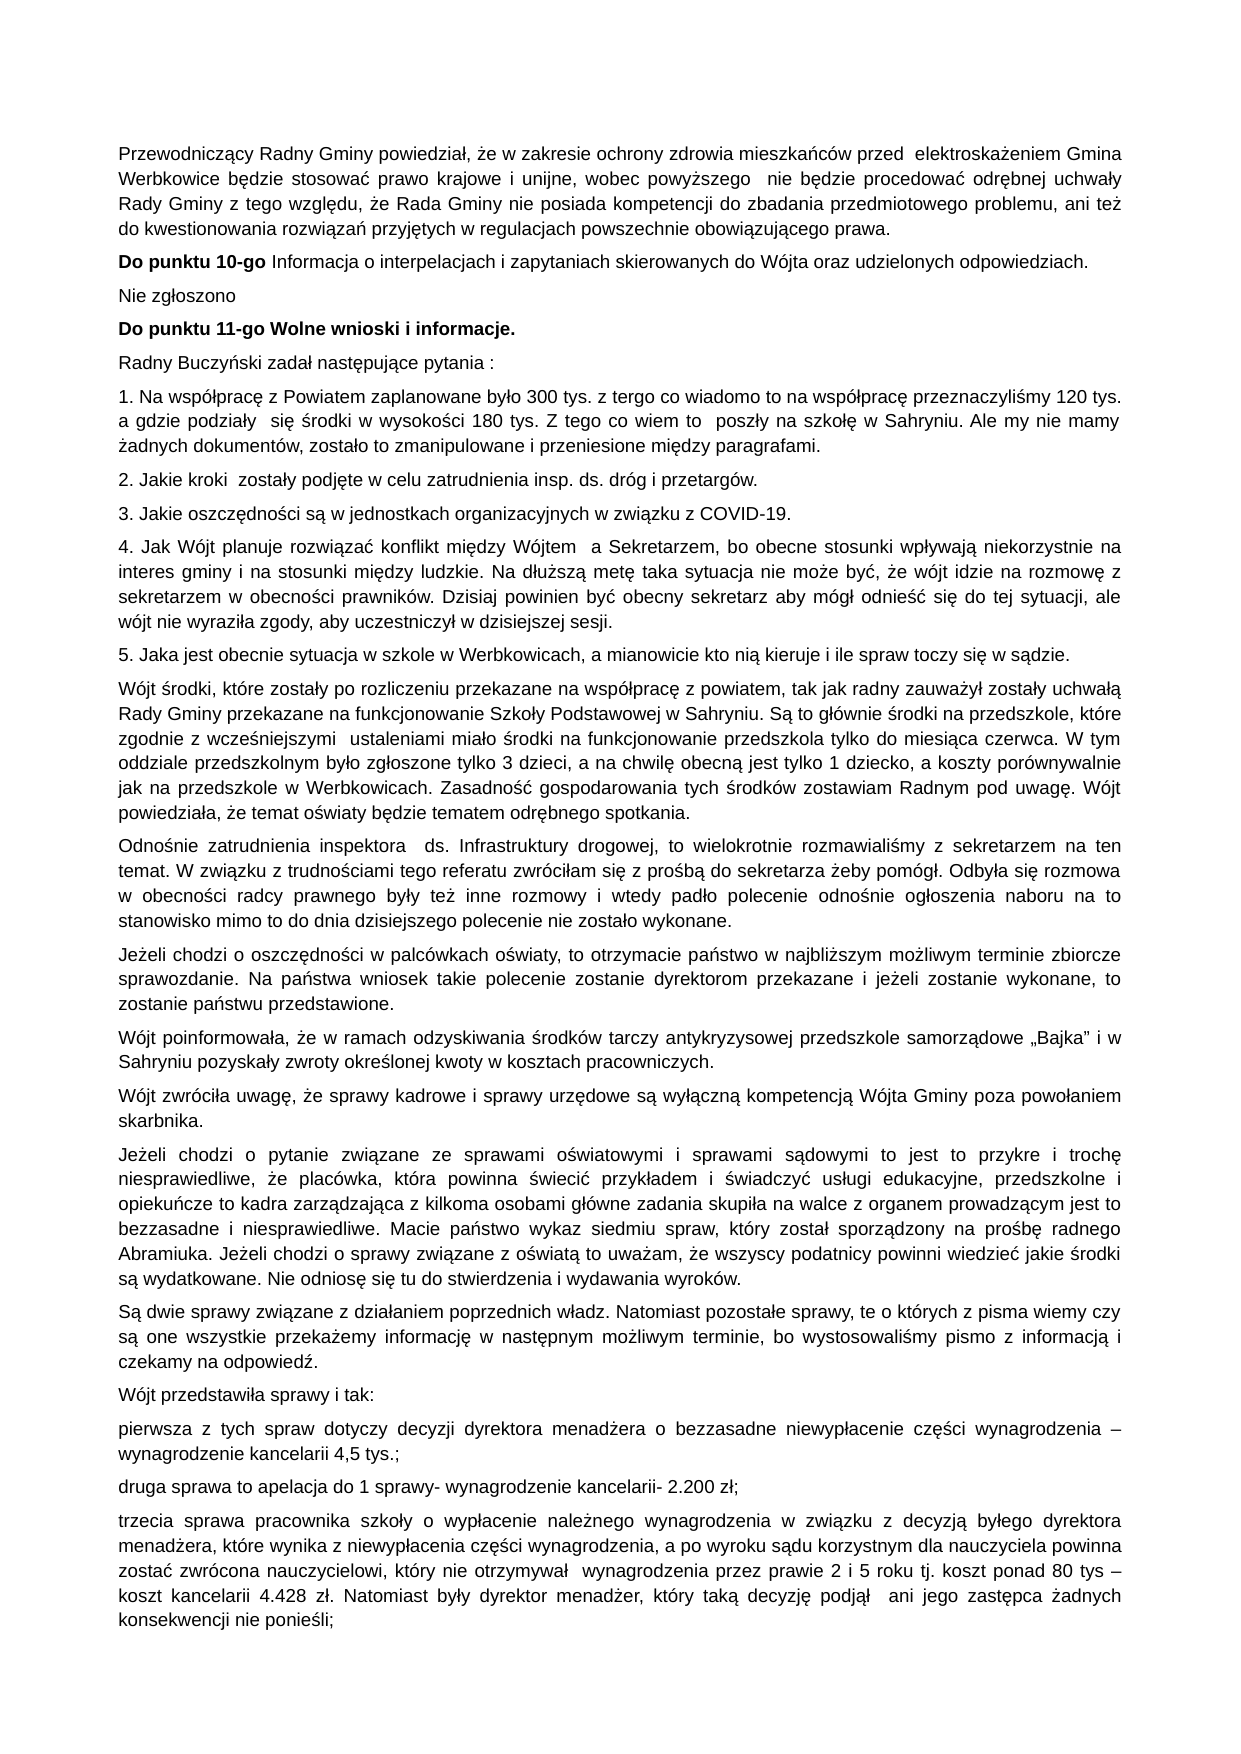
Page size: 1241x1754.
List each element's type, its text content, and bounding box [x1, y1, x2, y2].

text pierwsza z tych spraw dotyczy decyzji dyrektora menadżera o bezzasadne niewypłacenie części wynagrodzenia – wynagrodzenie kancelarii 4,5 tys.; [118, 1418, 1122, 1464]
text Wójt poinformowała, że w ramach odzyskiwania środków tarczy antykryzysowej przedszkole samorządowe „Bajka” i w Sahryniu pozyskały zwroty określonej kwoty w kosztach pracowniczych. [118, 1027, 1122, 1073]
text trzecia sprawa pracownika szkoły o wypłacenie należnego wynagrodzenia w związku z decyzją byłego dyrektora menadżera, które wynika z niewypłacenia części wynagrodzenia, a po wyroku sądu korzystnym dla nauczyciela powinna zostać zwrócona nauczycielowi, który nie otrzymywał wynagrodzenia przez prawie 2 i 5 roku tj. koszt ponad 80 tys – koszt kancelarii 4.428 zł. Natomiast były dyrektor menadżer, który taką decyzję podjął ani jego zastępca żadnych konsekwencji nie ponieśli; [118, 1510, 1122, 1631]
text Jeżeli chodzi o pytanie związane ze sprawami oświatowymi i sprawami sądowymi to jest to przykre i trochę niesprawiedliwe, że placówka, która powinna świecić przykładem i świadczyć usługi edukacyjne, przedszkolne i opiekuńcze to kadra zarządzająca z kilkoma osobami główne zadania skupiła na walce z organem prowadzącym jest to bezzasadne i niesprawiedliwe. Macie państwo wykaz siedmiu spraw, który został sporządzony na prośbę radnego Abramiuka. Jeżeli chodzi o sprawy związane z oświatą to uważam, że wszyscy podatnicy powinni wiedzieć jakie środki są wydatkowane. Nie odniosę się tu do stwierdzenia i wydawania wyroków. [118, 1143, 1122, 1289]
text Do punktu 11-go Wolne wnioski i informacje. [118, 318, 1122, 340]
text Odnośnie zatrudnienia inspektora ds. Infrastruktury drogowej, to wielokrotnie rozmawialiśmy z sekretarzem na ten temat. W związku z trudnościami tego referatu zwróciłam się z prośbą do sekretarza żeby pomógł. Odbyła się rozmowa w obecności radcy prawnego były też inne rozmowy i wtedy padło polecenie odnośnie ogłoszenia naboru na to stanowisko mimo to do dnia dzisiejszego polecenie nie zostało wykonane. [118, 835, 1122, 931]
text 5. Jaka jest obecnie sytuacja w szkole w Werbkowicach, a mianowicie kto nią kieruje i ile spraw toczy się w sądzie. [118, 644, 1122, 666]
text 2. Jakie kroki zostały podjęte w celu zatrudnienia insp. ds. dróg i przetargów. [118, 469, 1122, 490]
text druga sprawa to apelacja do 1 sprawy- wynagrodzenie kancelarii- 2.200 zł; [118, 1476, 1122, 1498]
text Są dwie sprawy związane z działaniem poprzednich władz. Natomiast pozostałe sprawy, te o których z pisma wiemy czy są one wszystkie przekażemy informację w następnym możliwym terminie, bo wystosowaliśmy pismo z informacją i czekamy na odpowiedź. [118, 1301, 1122, 1372]
text 3. Jakie oszczędności są w jednostkach organizacyjnych w związku z COVID-19. [118, 502, 1122, 524]
text Nie zgłoszono [118, 284, 1122, 306]
text Wójt zwróciła uwagę, że sprawy kadrowe i sprawy urzędowe są wyłączną kompetencją Wójta Gminy poza powołaniem skarbnika. [118, 1085, 1122, 1131]
text Do punktu 10-go Informacja o interpelacjach i zapytaniach skierowanych do Wójta oraz udzielonych odpowiedziach. [118, 251, 1122, 272]
text Wójt przedstawiła sprawy i tak: [118, 1384, 1122, 1406]
text 1. Na współpracę z Powiatem zaplanowane było 300 tys. z tergo co wiadomo to na współpracę przeznaczyliśmy 120 tys. a gdzie podziały się środki w wysokości 180 tys. Z tego co wiem to poszły na szkołę w Sahryniu. Ale my nie mamy żadnych dokumentów, zostało to zmanipulowane i przeniesione między paragrafami. [118, 386, 1122, 457]
text 4. Jak Wójt planuje rozwiązać konflikt między Wójtem a Sekretarzem, bo obecne stosunki wpływają niekorzystnie na interes gminy i na stosunki między ludzkie. Na dłuższą metę taka sytuacja nie może być, że wójt idzie na rozmowę z sekretarzem w obecności prawników. Dzisiaj powinien być obecny sekretarz aby mógł odnieść się do tej sytuacji, ale wójt nie wyraziła zgody, aby uczestniczył w dzisiejszej sesji. [118, 536, 1122, 632]
text Wójt środki, które zostały po rozliczeniu przekazane na współpracę z powiatem, tak jak radny zauważył zostały uchwałą Rady Gminy przekazane na funkcjonowanie Szkoły Podstawowej w Sahryniu. Są to głównie środki na przedszkole, które zgodnie z wcześniejszymi ustaleniami miało środki na funkcjonowanie przedszkola tylko do miesiąca czerwca. W tym oddziale przedszkolnym było zgłoszone tylko 3 dzieci, a na chwilę obecną jest tylko 1 dziecko, a koszty porównywalnie jak na przedszkole w Werbkowicach. Zasadność gospodarowania tych środków zostawiam Radnym pod uwagę. Wójt powiedziała, że temat oświaty będzie tematem odrębnego spotkania. [118, 678, 1122, 823]
text Radny Buczyński zadał następujące pytania : [118, 352, 1122, 373]
text Przewodniczący Radny Gminy powiedział, że w zakresie ochrony zdrowia mieszkańców przed elektroskażeniem Gmina Werbkowice będzie stosować prawo krajowe i unijne, wobec powyższego nie będzie procedować odrębnej uchwały Rady Gminy z tego względu, że Rada Gminy nie posiada kompetencji do zbadania przedmiotowego problemu, ani też do kwestionowania rozwiązań przyjętych w regulacjach powszechnie obowiązującego prawa. [118, 143, 1122, 239]
text Jeżeli chodzi o oszczędności w palcówkach oświaty, to otrzymacie państwo w najbliższym możliwym terminie zbiorcze sprawozdanie. Na państwa wniosek takie polecenie zostanie dyrektorom przekazane i jeżeli zostanie wykonane, to zostanie państwu przedstawione. [118, 943, 1122, 1014]
